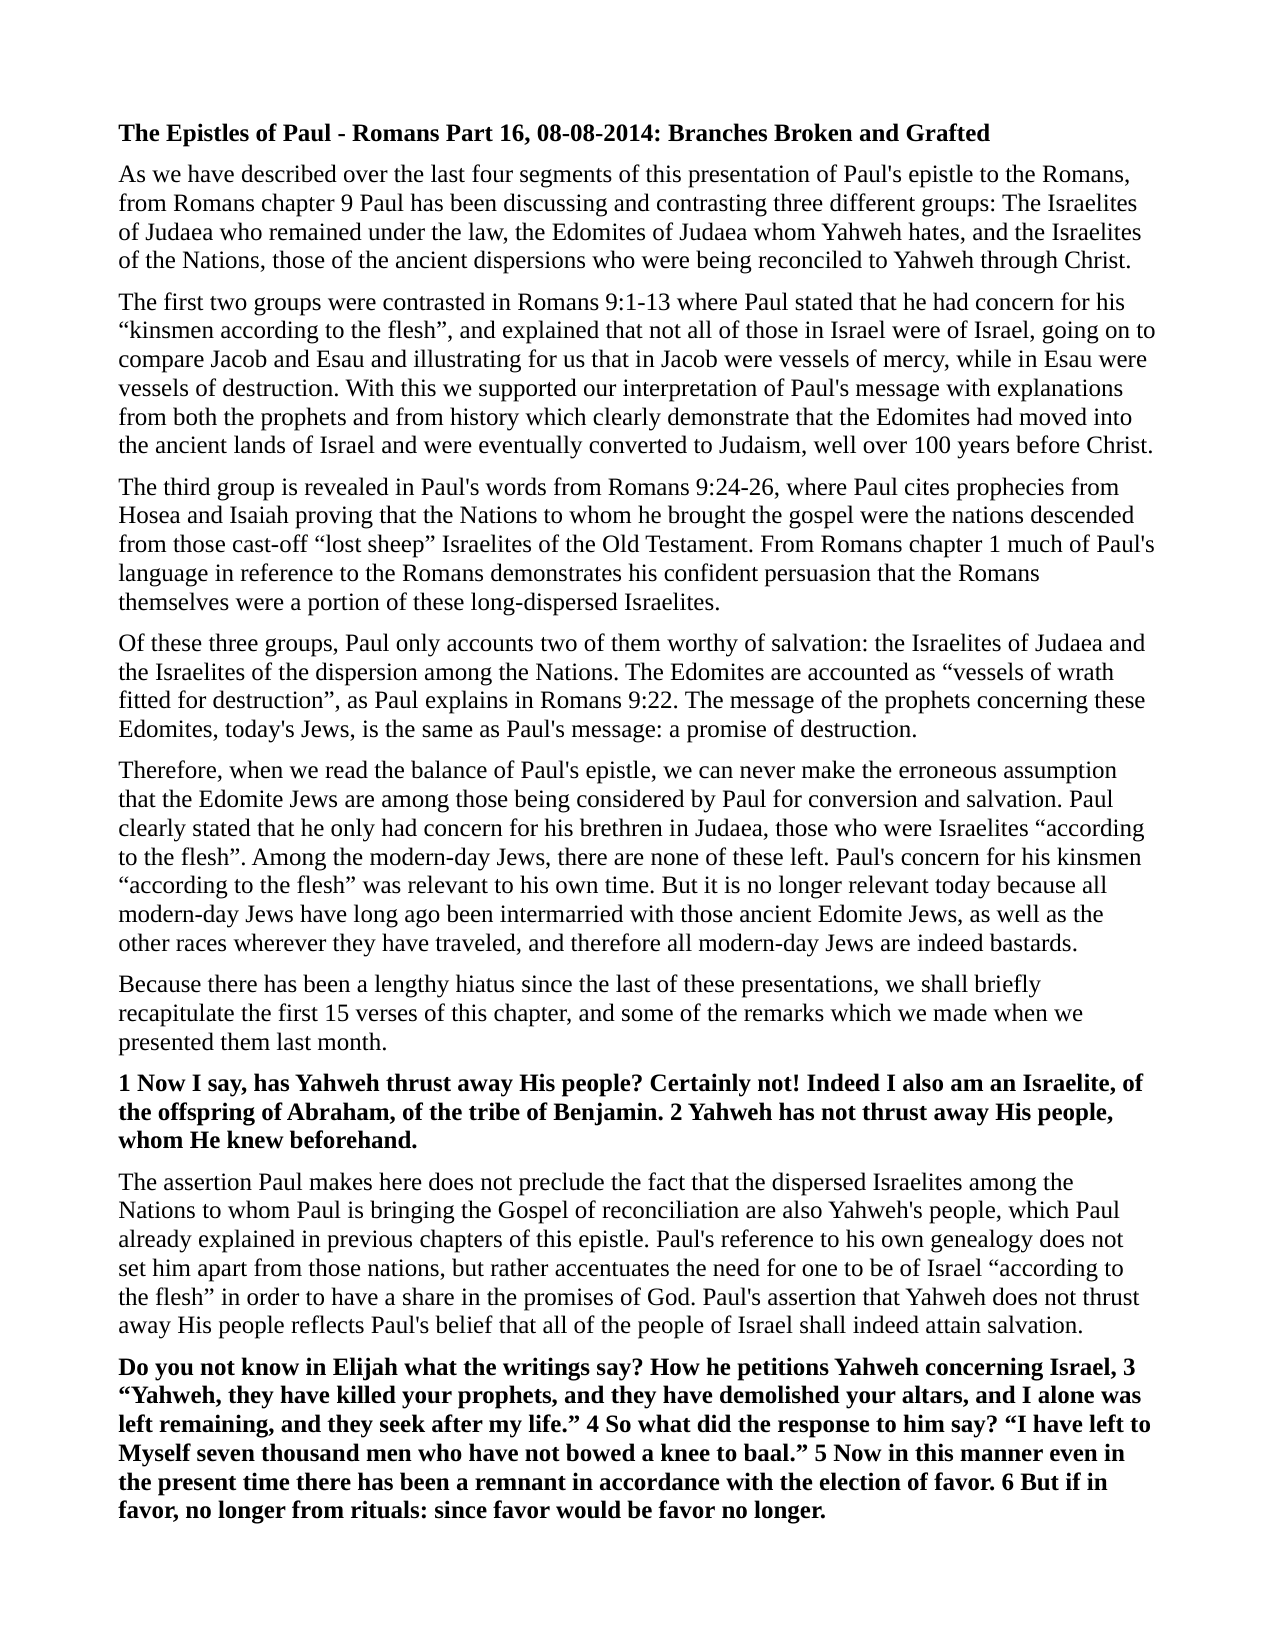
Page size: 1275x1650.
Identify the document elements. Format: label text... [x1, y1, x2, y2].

text Do you not know in Elijah what the writings say? How he petitions Yahweh concerning Israel, 3 “Yahweh, they have killed your prophets, and they have demolished your altars, and I alone was left remaining, and they seek after my life.” 4 So what did the response to him say? “I have left to Myself seven thousand men who have not bowed a knee to baal.” 5 Now in this manner even in the present time there has been a remnant in accordance with the election of favor. 6 But if in favor, no longer from rituals: since favor would be favor no longer. [118, 1352, 1157, 1524]
text The third group is revealed in Paul's words from Romans 9:24-26, where Paul cites prophecies from Hosea and Isaiah proving that the Nations to whom he brought the gospel were the nations descended from those cast-off “lost sheep” Israelites of the Old Testament. From Romans chapter 1 much of Paul's language in reference to the Romans demonstrates his confident persuasion that the Romans themselves were a portion of these long-dispersed Israelites. [118, 472, 1157, 616]
text 1 Now I say, has Yahweh thrust away His people? Certainly not! Indeed I also am an Israelite, of the offspring of Abraham, of the tribe of Benjamin. 2 Yahweh has not thrust away His people, whom He knew beforehand. [118, 1068, 1157, 1154]
text As we have described over the last four segments of this presentation of Paul's epistle to the Romans, from Romans chapter 9 Paul has been discussing and contrasting three different groups: The Israelites of Judaea who remained under the law, the Edomites of Judaea whom Yahweh hates, and the Israelites of the Nations, those of the ancient dispersions who were being reconciled to Yahweh through Christ. [118, 159, 1157, 274]
text The assertion Paul makes here does not preclude the fact that the dispersed Israelites among the Nations to whom Paul is bringing the Gospel of reconciliation are also Yahweh's people, which Paul already explained in previous chapters of this epistle. Paul's reference to his own genealogy does not set him apart from those nations, but rather accentuates the need for one to be of Israel “according to the flesh” in order to have a share in the promises of God. Paul's assertion that Yahweh does not thrust away His people reflects Paul's belief that all of the people of Israel shall indeed attain salvation. [118, 1167, 1157, 1339]
text Of these three groups, Paul only accounts two of them worthy of salvation: the Israelites of Judaea and the Israelites of the dispersion among the Nations. The Edomites are accounted as “vessels of wrath fitted for destruction”, as Paul explains in Romans 9:22. The message of the prophets concerning these Edomites, today's Jews, is the same as Paul's message: a promise of destruction. [118, 628, 1157, 743]
text The first two groups were contrasted in Romans 9:1-13 where Paul stated that he had concern for his “kinsmen according to the flesh”, and explained that not all of those in Israel were of Israel, going on to compare Jacob and Esau and illustrating for us that in Jacob were vessels of mercy, while in Esau were vessels of destruction. With this we supported our interpretation of Paul's message with explanations from both the prophets and from history which clearly demonstrate that the Edomites had moved into the ancient lands of Israel and were eventually converted to Judaism, well over 100 years before Christ. [118, 287, 1157, 459]
text Because there has been a lengthy hiatus since the last of these presentations, we shall briefly recapitulate the first 15 verses of this chapter, and some of the remarks which we made when we presented them last month. [118, 969, 1157, 1056]
text Therefore, when we read the balance of Paul's epistle, we can never make the erroneous assumption that the Edomite Jews are among those being considered by Paul for conversion and salvation. Paul clearly stated that he only had concern for his brethren in Judaea, those who were Israelites “according to the flesh”. Among the modern-day Jews, there are none of these left. Paul's concern for his kinsmen “according to the flesh” was relevant to his own time. But it is no longer relevant today because all modern-day Jews have long ago been intermarried with those ancient Edomite Jews, as well as the other races wherever they have traveled, and therefore all modern-day Jews are indeed bastards. [118, 756, 1157, 957]
text The Epistles of Paul - Romans Part 16, 08-08-2014: Branches Broken and Grafted [118, 118, 1157, 147]
